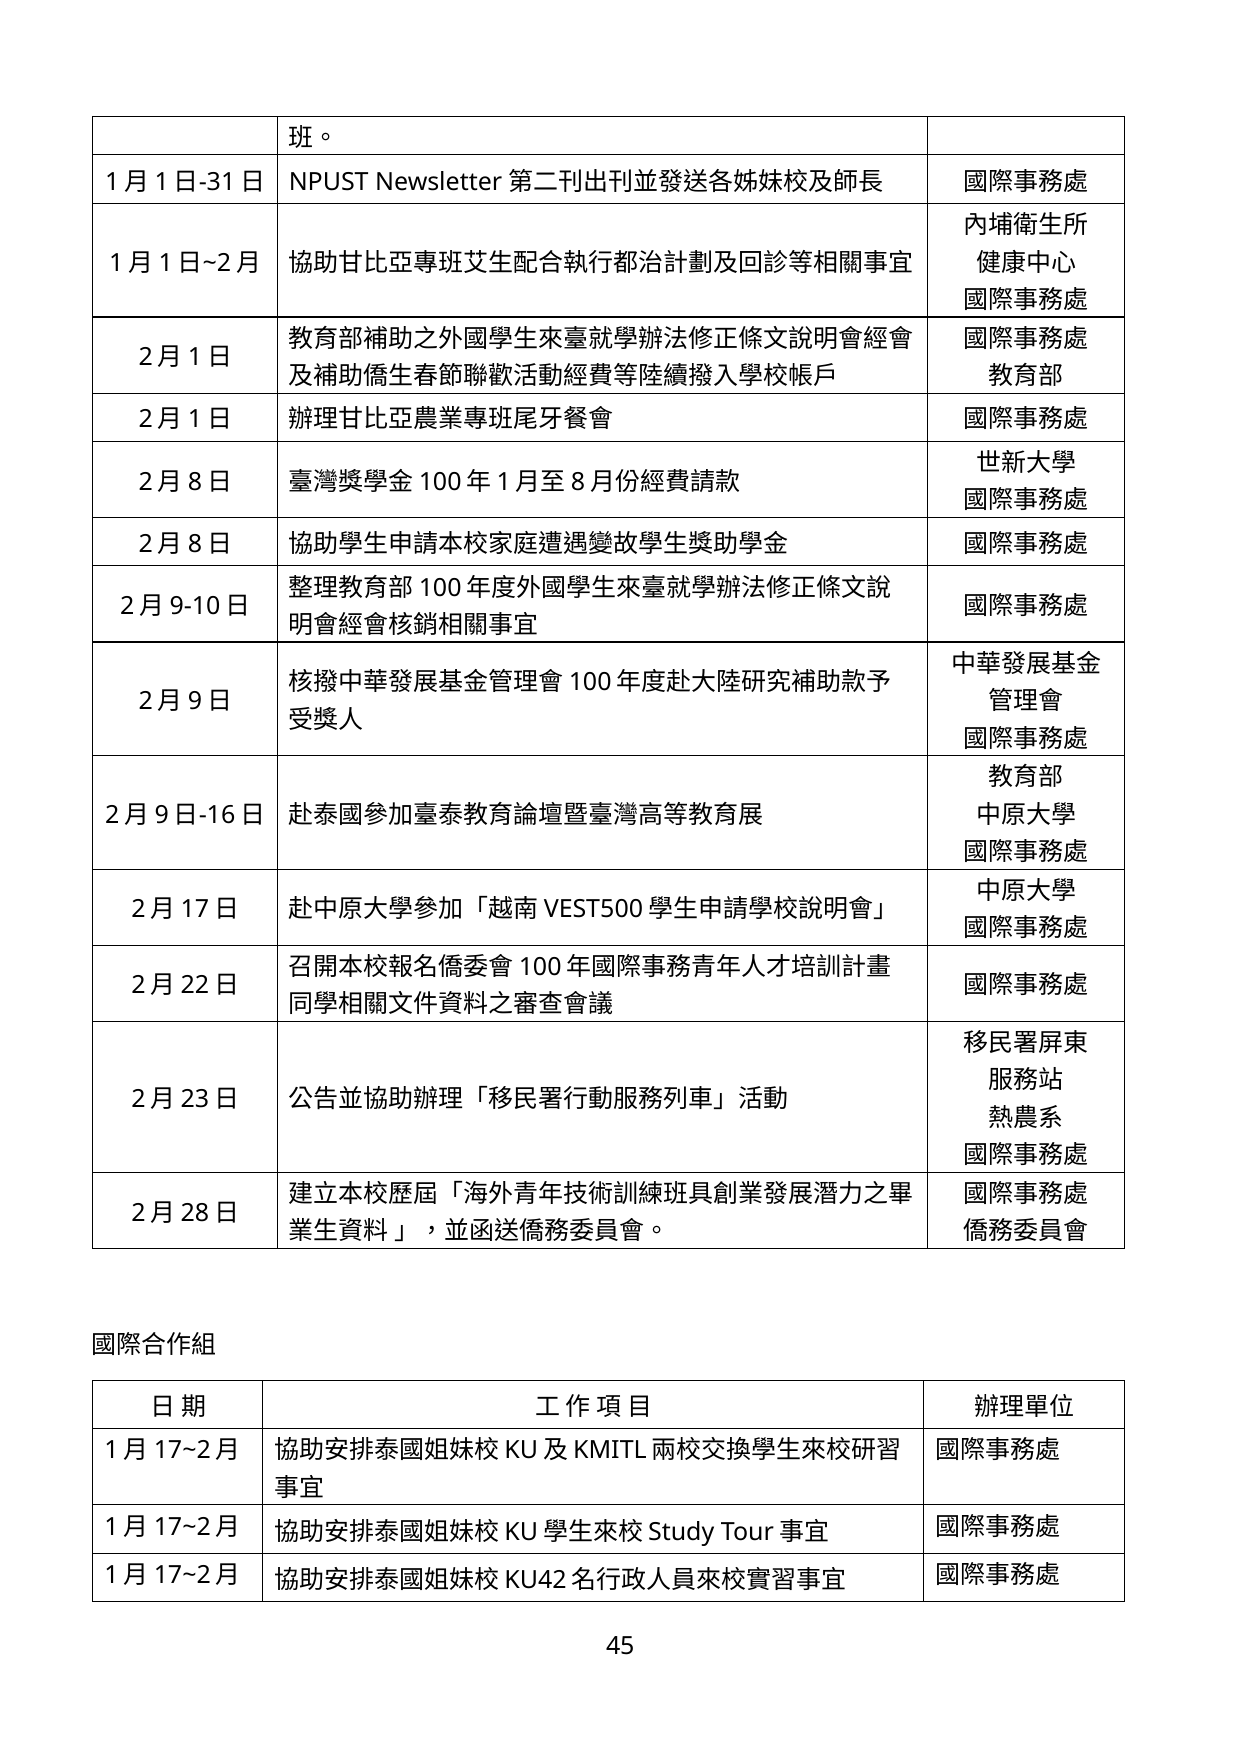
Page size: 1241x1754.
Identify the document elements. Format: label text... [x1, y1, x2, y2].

table_cell [928, 117, 1124, 154]
table_cell 2月9日 [93, 643, 277, 755]
table_cell 協助安排泰國姐妹校KU學生來校Study Tour事宜 [263, 1505, 923, 1553]
table_cell 2月17日 [93, 870, 277, 944]
table_cell 中原大學 國際事務處 [928, 870, 1124, 944]
table_header 日 期 [93, 1381, 262, 1428]
table_cell 2月9日-16日 [93, 756, 277, 868]
table_cell 國際事務處 僑務委員會 [928, 1173, 1124, 1248]
table_cell 移民署屏東 服務站 熱農系 國際事務處 [928, 1022, 1124, 1172]
table_cell 世新大學 國際事務處 [928, 442, 1124, 517]
table_cell 1月17~2月 [93, 1505, 262, 1553]
table_cell 1月17~2月 [93, 1554, 262, 1601]
table_cell 建立本校歷屆「海外青年技術訓練班具創業發展潛力之畢業生資料 」，並函送僑務委員會。 [278, 1173, 927, 1248]
table_cell 核撥中華發展基金管理會100年度赴大陸研究補助款予受獎人 [278, 643, 927, 755]
table_cell 國際事務處 [928, 518, 1124, 565]
table_cell 2月23日 [93, 1022, 277, 1172]
table_cell 內埔衛生所 健康中心 國際事務處 [928, 204, 1124, 316]
table_cell 國際事務處 [924, 1505, 1124, 1553]
table_cell 國際事務處 [928, 394, 1124, 441]
table_cell 協助安排泰國姐妹校KU42名行政人員來校實習事宜 [263, 1554, 923, 1601]
table_cell 2月9-10日 [93, 566, 277, 641]
table_cell 赴中原大學參加「越南VEST500學生申請學校說明會」 [278, 870, 927, 944]
table_cell 教育部 中原大學 國際事務處 [928, 756, 1124, 868]
table_cell 教育部補助之外國學生來臺就學辦法修正條文說明會經會及補助僑生春節聯歡活動經費等陸續撥入學校帳戶 [278, 318, 927, 392]
table_cell 2月8日 [93, 442, 277, 517]
table_cell 協助甘比亞專班艾生配合執行都治計劃及回診等相關事宜 [278, 204, 927, 316]
table_cell 協助學生申請本校家庭遭遇變故學生獎助學金 [278, 518, 927, 565]
text 國際合作組 [92, 1324, 1136, 1361]
table_cell 國際事務處 教育部 [928, 318, 1124, 392]
table_cell 1月1日~2月 [93, 204, 277, 316]
table_cell 1月1日-31日 [93, 155, 277, 203]
table_cell 國際事務處 [924, 1429, 1124, 1504]
table_cell 國際事務處 [928, 155, 1124, 203]
table_cell 赴泰國參加臺泰教育論壇暨臺灣高等教育展 [278, 756, 927, 868]
table_header 辦理單位 [924, 1381, 1124, 1428]
table_cell 1月17~2月 [93, 1429, 262, 1504]
table_cell 臺灣獎學金100年1月至8月份經費請款 [278, 442, 927, 517]
table_cell 國際事務處 [928, 566, 1124, 641]
table_cell 2月22日 [93, 946, 277, 1021]
table_cell 協助安排泰國姐妹校KU及KMITL兩校交換學生來校研習事宜 [263, 1429, 923, 1504]
table_header 工 作 項 目 [263, 1381, 923, 1428]
table_cell 中華發展基金管理會 國際事務處 [928, 643, 1124, 755]
table_cell 國際事務處 [924, 1554, 1124, 1601]
table_cell NPUST Newsletter 第二刊出刊並發送各姊妹校及師長 [278, 155, 927, 203]
table_cell 國際事務處 [928, 946, 1124, 1021]
table_cell 2月8日 [93, 518, 277, 565]
table_cell 公告並協助辦理「移民署行動服務列車」活動 [278, 1022, 927, 1172]
table_cell 辦理甘比亞農業專班尾牙餐會 [278, 394, 927, 441]
table_cell 班。 [278, 117, 927, 154]
table_cell 整理教育部100年度外國學生來臺就學辦法修正條文說明會經會核銷相關事宜 [278, 566, 927, 641]
table_cell 2月1日 [93, 318, 277, 392]
table_cell [93, 117, 277, 154]
table_cell 2月28日 [93, 1173, 277, 1248]
table_cell 2月1日 [93, 394, 277, 441]
table_cell 召開本校報名僑委會100年國際事務青年人才培訓計畫同學相關文件資料之審查會議 [278, 946, 927, 1021]
